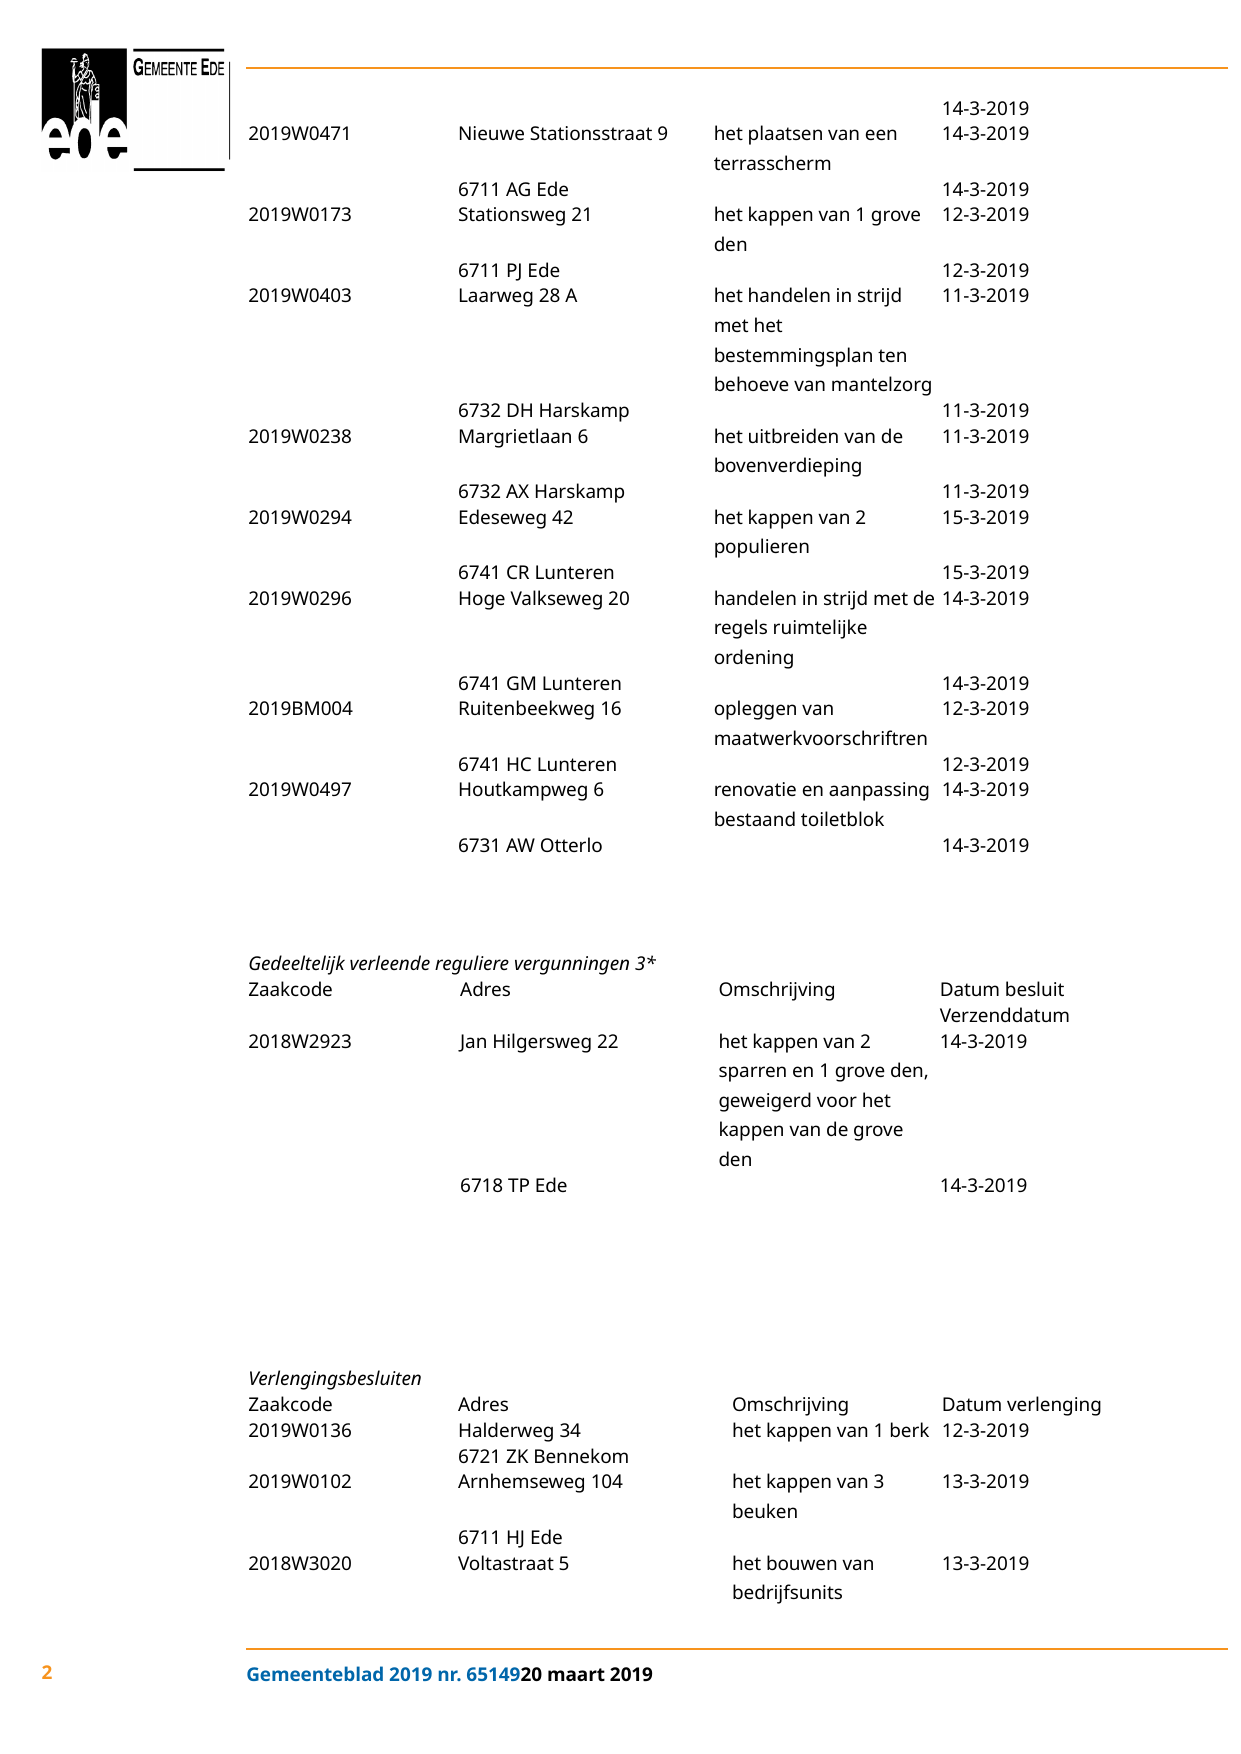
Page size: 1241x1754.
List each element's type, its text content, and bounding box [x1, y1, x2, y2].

table_cell Voltastraat 5 [458, 1550, 732, 1605]
table_cell 11-3-2019 [942, 397, 1152, 423]
table_cell [248, 257, 458, 283]
table_cell 2019BM004 [248, 696, 458, 751]
table_cell [714, 95, 942, 121]
table_cell 14-3-2019 [942, 121, 1152, 176]
table_cell 15-3-2019 [942, 504, 1152, 559]
table_cell 13-3-2019 [942, 1550, 1152, 1605]
table_cell [714, 257, 942, 283]
table_cell [248, 1524, 458, 1550]
table_cell 6741 CR Lunteren [458, 559, 713, 585]
table_cell 13-3-2019 [942, 1469, 1152, 1524]
table_cell [248, 1172, 460, 1198]
table_cell opleggen van maatwerkvoorschriftren [714, 696, 942, 751]
table_cell 6711 PJ Ede [458, 257, 713, 283]
table_cell [248, 751, 458, 777]
table_cell Edeseweg 42 [458, 504, 713, 559]
table_cell [942, 858, 1152, 883]
table_cell 12-3-2019 [942, 696, 1152, 751]
table_cell Jan Hilgersweg 22 [460, 1028, 718, 1172]
table_cell [714, 478, 942, 504]
table_cell Hoge Valkseweg 20 [458, 585, 713, 670]
table_cell [248, 95, 458, 121]
table_cell het kappen van 3 beuken [732, 1469, 942, 1524]
table_cell renovatie en aanpassing bestaand toiletblok [714, 777, 942, 832]
table_cell 12-3-2019 [942, 1417, 1152, 1443]
table_cell 2019W0238 [248, 423, 458, 478]
table_cell Ruitenbeekweg 16 [458, 696, 713, 751]
table_header Zaakcode [248, 976, 460, 1002]
table_cell 11-3-2019 [942, 423, 1152, 478]
table_header Zaakcode [248, 1391, 458, 1417]
table_cell [714, 176, 942, 202]
table_cell 6741 HC Lunteren [458, 751, 713, 777]
table_cell 6711 HJ Ede [458, 1524, 732, 1550]
table_cell het uitbreiden van de bovenverdieping [714, 423, 942, 478]
text Gedeeltelijk verleende reguliere vergunningen 3* [248, 951, 1152, 976]
table_cell [248, 397, 458, 423]
table_header Datum verlenging [942, 1391, 1152, 1417]
table_cell 12-3-2019 [942, 202, 1152, 257]
table_cell 14-3-2019 [940, 1172, 1152, 1198]
table_cell het plaatsen van een terrasscherm [714, 121, 942, 176]
table_cell [248, 670, 458, 696]
table_cell [248, 478, 458, 504]
table_cell het handelen in strijd met het bestemmingsplan ten behoeve van mantelzorg [714, 283, 942, 397]
table_cell het kappen van 2 sparren en 1 grove den, geweigerd voor het kappen van de grove den [718, 1028, 939, 1172]
table_cell [248, 832, 458, 858]
table_header Omschrijving [718, 976, 939, 1002]
table_cell Nieuwe Stationsstraat 9 [458, 121, 713, 176]
table_cell [714, 858, 942, 883]
table_cell [714, 751, 942, 777]
table_cell [248, 858, 458, 883]
table_cell [942, 1524, 1152, 1550]
table_cell 2019W0102 [248, 1469, 458, 1524]
table_cell [458, 858, 713, 883]
table_cell Arnhemseweg 104 [458, 1469, 732, 1524]
text Verlengingsbesluiten [248, 1366, 1152, 1391]
table_cell 14-3-2019 [940, 1028, 1152, 1172]
table_cell [248, 1443, 458, 1469]
table_cell 14-3-2019 [942, 585, 1152, 670]
table_cell 2019W0173 [248, 202, 458, 257]
table_cell [718, 1002, 939, 1028]
table_cell [942, 1443, 1152, 1469]
table_cell 2019W0296 [248, 585, 458, 670]
table_header Omschrijving [732, 1391, 942, 1417]
table_cell [714, 832, 942, 858]
table_cell 6741 GM Lunteren [458, 670, 713, 696]
table_cell [458, 95, 713, 121]
table_cell 2018W2923 [248, 1028, 460, 1172]
picture [41, 47, 231, 172]
table_cell 6731 AW Otterlo [458, 832, 713, 858]
table_cell het kappen van 1 berk [732, 1417, 942, 1443]
table_cell het kappen van 2 populieren [714, 504, 942, 559]
table_cell 6732 AX Harskamp [458, 478, 713, 504]
table_header Datum besluit [940, 976, 1152, 1002]
table_cell 12-3-2019 [942, 257, 1152, 283]
table_cell 2018W3020 [248, 1550, 458, 1605]
table_cell handelen in strijd met de regels ruimtelijke ordening [714, 585, 942, 670]
table_cell 14-3-2019 [942, 670, 1152, 696]
table_cell 2019W0403 [248, 283, 458, 397]
table_cell 14-3-2019 [942, 95, 1152, 121]
table_cell Margrietlaan 6 [458, 423, 713, 478]
table_cell 14-3-2019 [942, 777, 1152, 832]
table_cell 6732 DH Harskamp [458, 397, 713, 423]
table_cell 11-3-2019 [942, 478, 1152, 504]
table_cell Verzenddatum [940, 1002, 1152, 1028]
table_cell [460, 1002, 718, 1028]
table_cell 2019W0136 [248, 1417, 458, 1443]
table_cell het kappen van 1 grove den [714, 202, 942, 257]
table_cell 15-3-2019 [942, 559, 1152, 585]
table_cell 11-3-2019 [942, 283, 1152, 397]
table_cell 6718 TP Ede [460, 1172, 718, 1198]
table_cell [732, 1524, 942, 1550]
table_cell Halderweg 34 [458, 1417, 732, 1443]
table_cell Laarweg 28 A [458, 283, 713, 397]
table_cell [248, 559, 458, 585]
table_cell [718, 1172, 939, 1198]
table_cell 14-3-2019 [942, 176, 1152, 202]
table_cell 6721 ZK Bennekom [458, 1443, 732, 1469]
table_cell [714, 397, 942, 423]
table_cell 12-3-2019 [942, 751, 1152, 777]
table_header Adres [458, 1391, 732, 1417]
table_cell [248, 1002, 460, 1028]
table_cell [248, 176, 458, 202]
table_cell 2019W0497 [248, 777, 458, 832]
table_cell [732, 1443, 942, 1469]
table_cell [714, 670, 942, 696]
table_cell 14-3-2019 [942, 832, 1152, 858]
table_header Adres [460, 976, 718, 1002]
table_cell Stationsweg 21 [458, 202, 713, 257]
table_cell 2019W0471 [248, 121, 458, 176]
table_cell het bouwen van bedrijfsunits [732, 1550, 942, 1605]
table_cell Houtkampweg 6 [458, 777, 713, 832]
table_cell [714, 559, 942, 585]
table_cell 6711 AG Ede [458, 176, 713, 202]
table_cell 2019W0294 [248, 504, 458, 559]
